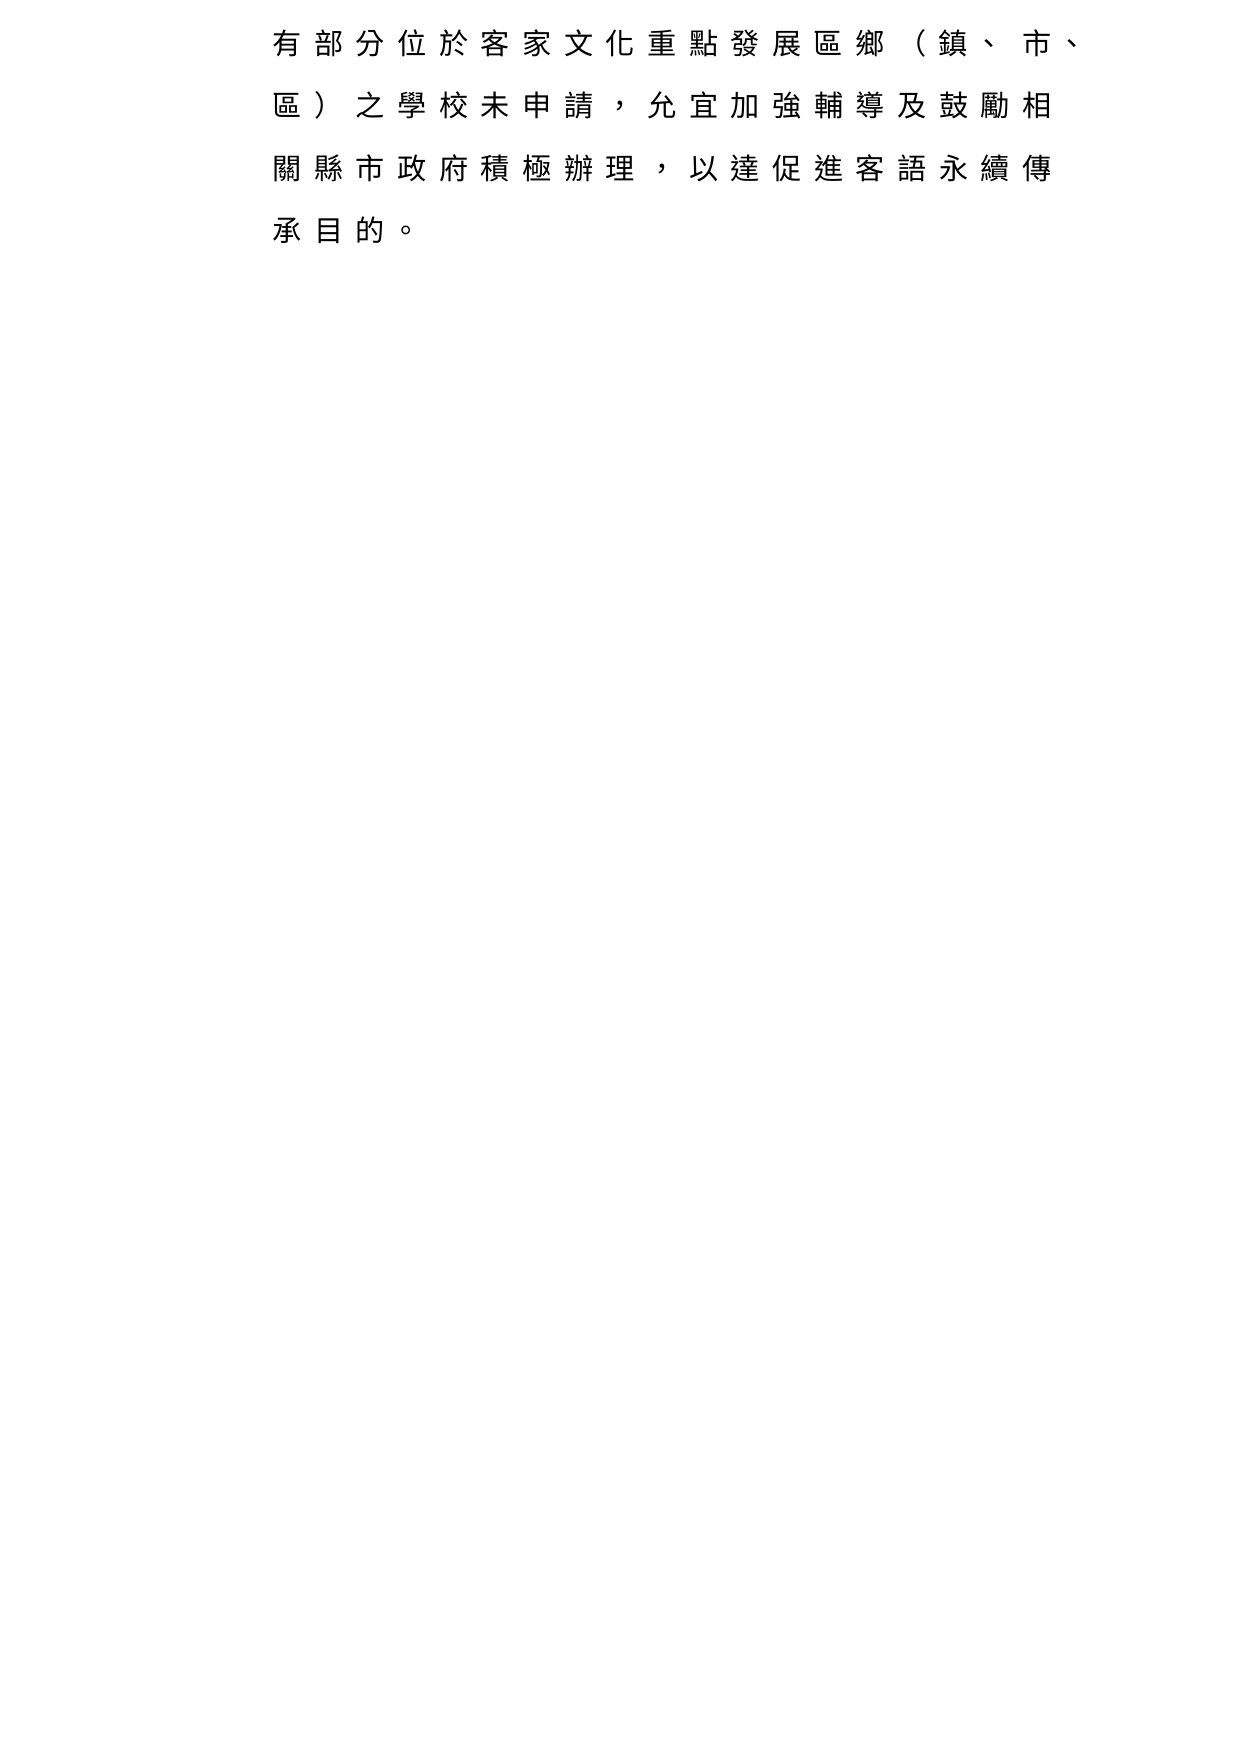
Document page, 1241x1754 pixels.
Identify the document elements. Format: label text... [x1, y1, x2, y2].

text 綜上，客委會之客語沉浸式教學計畫，容有部分位於客家文化重點發展區鄉（鎮、市、區）之學校未申請，允宜加強輔導及鼓勵相關縣市政府積極辦理，以達促進客語永續傳承目的。 [242, 0, 1058, 250]
